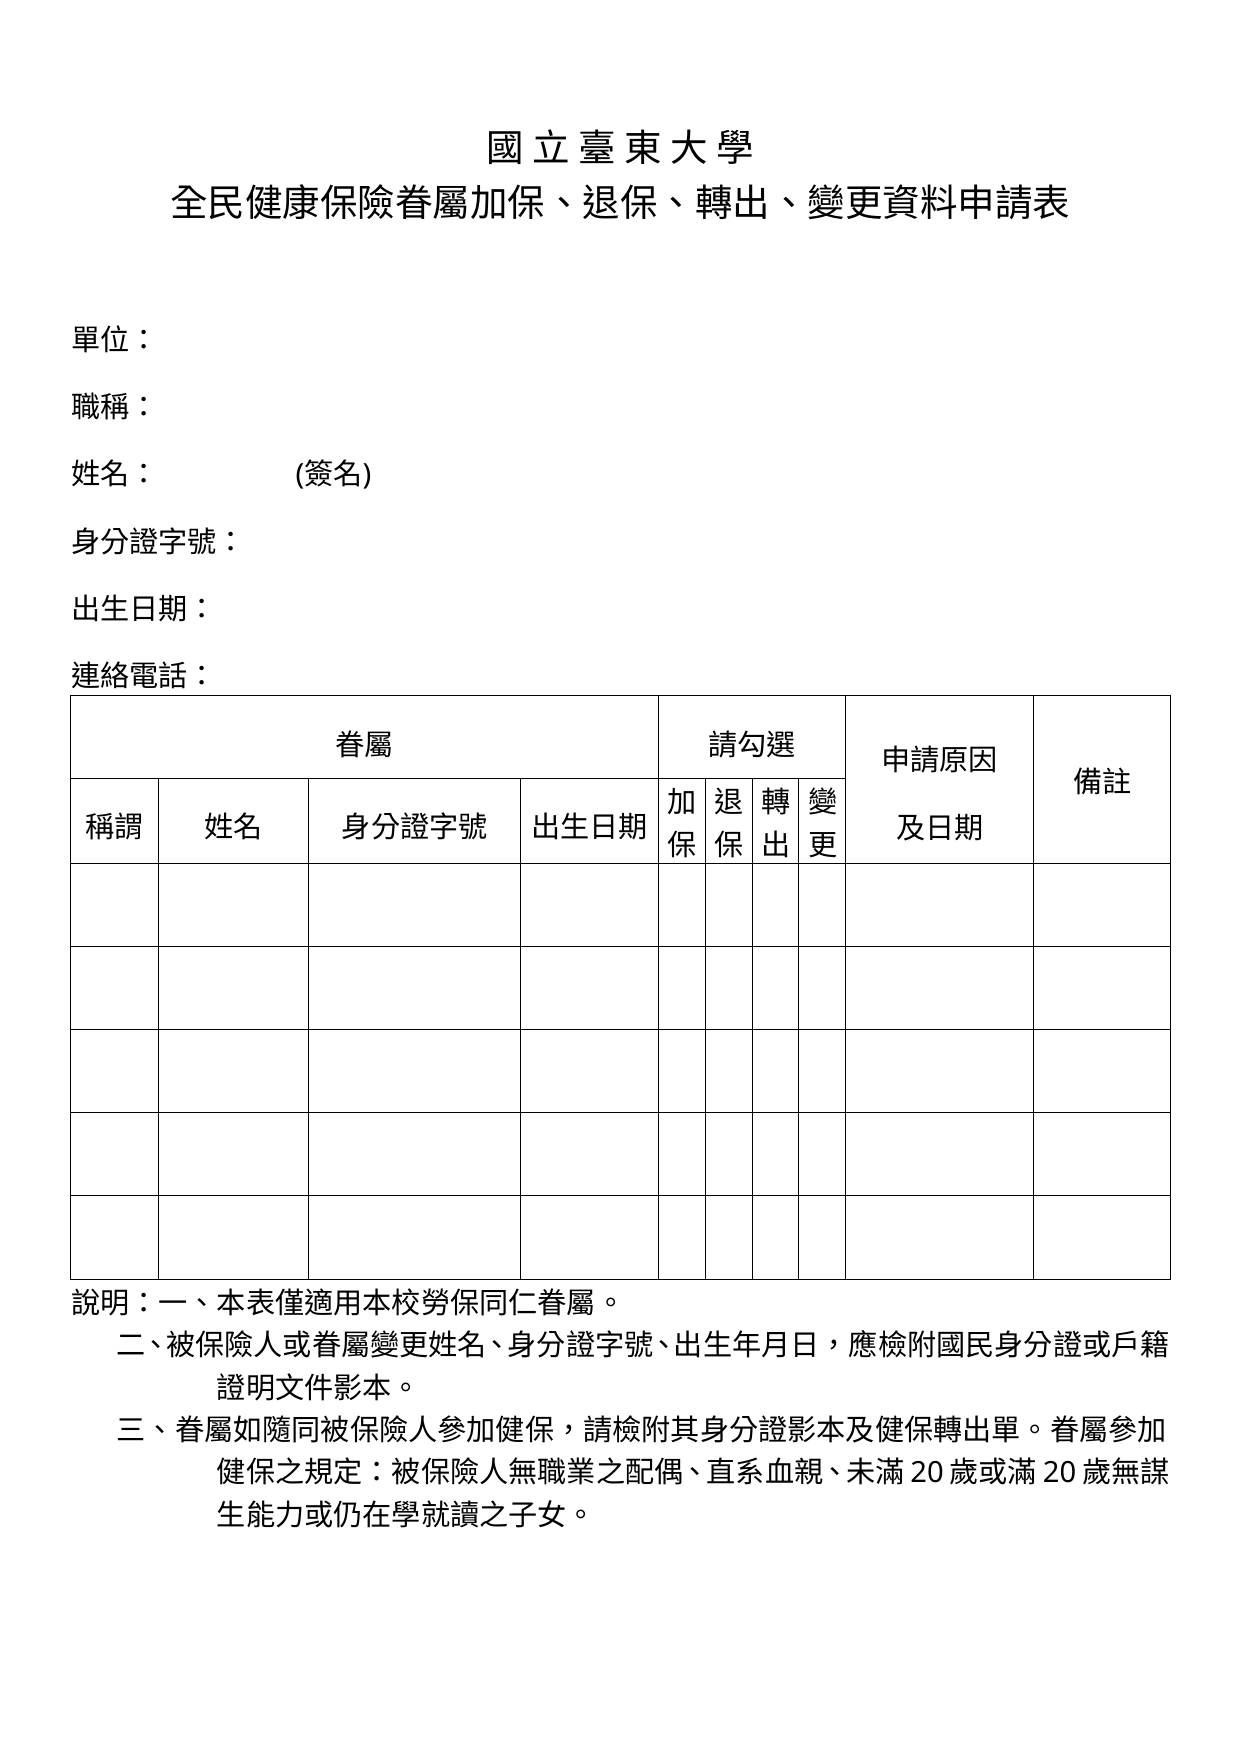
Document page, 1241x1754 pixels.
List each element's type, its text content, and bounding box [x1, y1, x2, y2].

table_cell 轉出 [753, 779, 798, 862]
table_cell [846, 1196, 1033, 1278]
table_cell [1034, 1113, 1170, 1195]
table_header 眷屬 [71, 696, 658, 778]
table_cell [846, 864, 1033, 946]
text 全民健康保險眷屬加保、退保、轉出、變更資料申請表 [71, 172, 1169, 227]
table_cell [706, 1113, 752, 1195]
table_cell 姓名 [159, 779, 308, 862]
table_cell [159, 1196, 308, 1278]
table_cell [799, 864, 845, 946]
table_cell 身分證字號 [309, 779, 520, 862]
table_cell [706, 947, 752, 1029]
table_cell [309, 1196, 520, 1278]
table_cell [706, 1196, 752, 1278]
text 單位： [71, 316, 1169, 359]
table_cell [309, 1030, 520, 1112]
table_cell [753, 1113, 798, 1195]
table_cell [659, 1196, 705, 1278]
table_cell [753, 1030, 798, 1112]
table_cell 退保 [706, 779, 752, 862]
text 二、被保險人或眷屬變更姓名、身分證字號、出生年月日，應檢附國民身分證或戶籍證明文件影本。 [71, 1322, 1169, 1406]
text 三、眷屬如隨同被保險人參加健保，請檢附其身分證影本及健保轉出單。眷屬參加健保之規定：被保險人無職業之配偶、直系血親、未滿20歲或滿20歲無謀生能力或仍在學就讀之子女。 [71, 1406, 1169, 1533]
table_cell [521, 1113, 658, 1195]
text 連絡電話： [71, 653, 1169, 695]
table_cell [521, 947, 658, 1029]
table_cell [521, 1196, 658, 1278]
table_cell [659, 1113, 705, 1195]
table_cell [753, 947, 798, 1029]
table_cell [71, 947, 158, 1029]
table_cell [659, 947, 705, 1029]
table_cell [1034, 1030, 1170, 1112]
text 身分證字號： [71, 518, 1169, 561]
table_cell [71, 864, 158, 946]
table_cell [1034, 947, 1170, 1029]
text 姓名： (簽名) [71, 451, 1169, 493]
table_cell [706, 1030, 752, 1112]
table_cell 加保 [659, 779, 705, 862]
table_cell [799, 947, 845, 1029]
table_cell [799, 1030, 845, 1112]
text 職稱： [71, 384, 1169, 426]
table_cell 出生日期 [521, 779, 658, 862]
text 國 立 臺 東 大 學 [71, 118, 1169, 172]
table_cell [71, 1030, 158, 1112]
table_cell 稱謂 [71, 779, 158, 862]
table_cell [71, 1196, 158, 1278]
table_cell [309, 947, 520, 1029]
text 說明：一、本表僅適用本校勞保同仁眷屬。 [71, 1280, 1169, 1322]
table_cell [753, 864, 798, 946]
text 出生日期： [71, 586, 1169, 628]
table_cell [799, 1196, 845, 1278]
table_header 備註 [1034, 696, 1170, 862]
table_cell [659, 864, 705, 946]
table_cell [71, 1113, 158, 1195]
table_cell [753, 1196, 798, 1278]
table_cell [159, 1030, 308, 1112]
table_cell [309, 864, 520, 946]
table_cell [706, 864, 752, 946]
table_cell [659, 1030, 705, 1112]
table_cell [159, 1113, 308, 1195]
table_header 申請原因 及日期 [846, 696, 1033, 862]
table_cell [1034, 1196, 1170, 1278]
table_cell [309, 1113, 520, 1195]
table_cell [846, 1030, 1033, 1112]
table_cell [1034, 864, 1170, 946]
table_cell [846, 1113, 1033, 1195]
table_cell 變更 [799, 779, 845, 862]
table_cell [799, 1113, 845, 1195]
table_cell [521, 1030, 658, 1112]
table_header 請勾選 [659, 696, 845, 778]
table_cell [846, 947, 1033, 1029]
table_cell [159, 864, 308, 946]
table_cell [521, 864, 658, 946]
table_cell [159, 947, 308, 1029]
